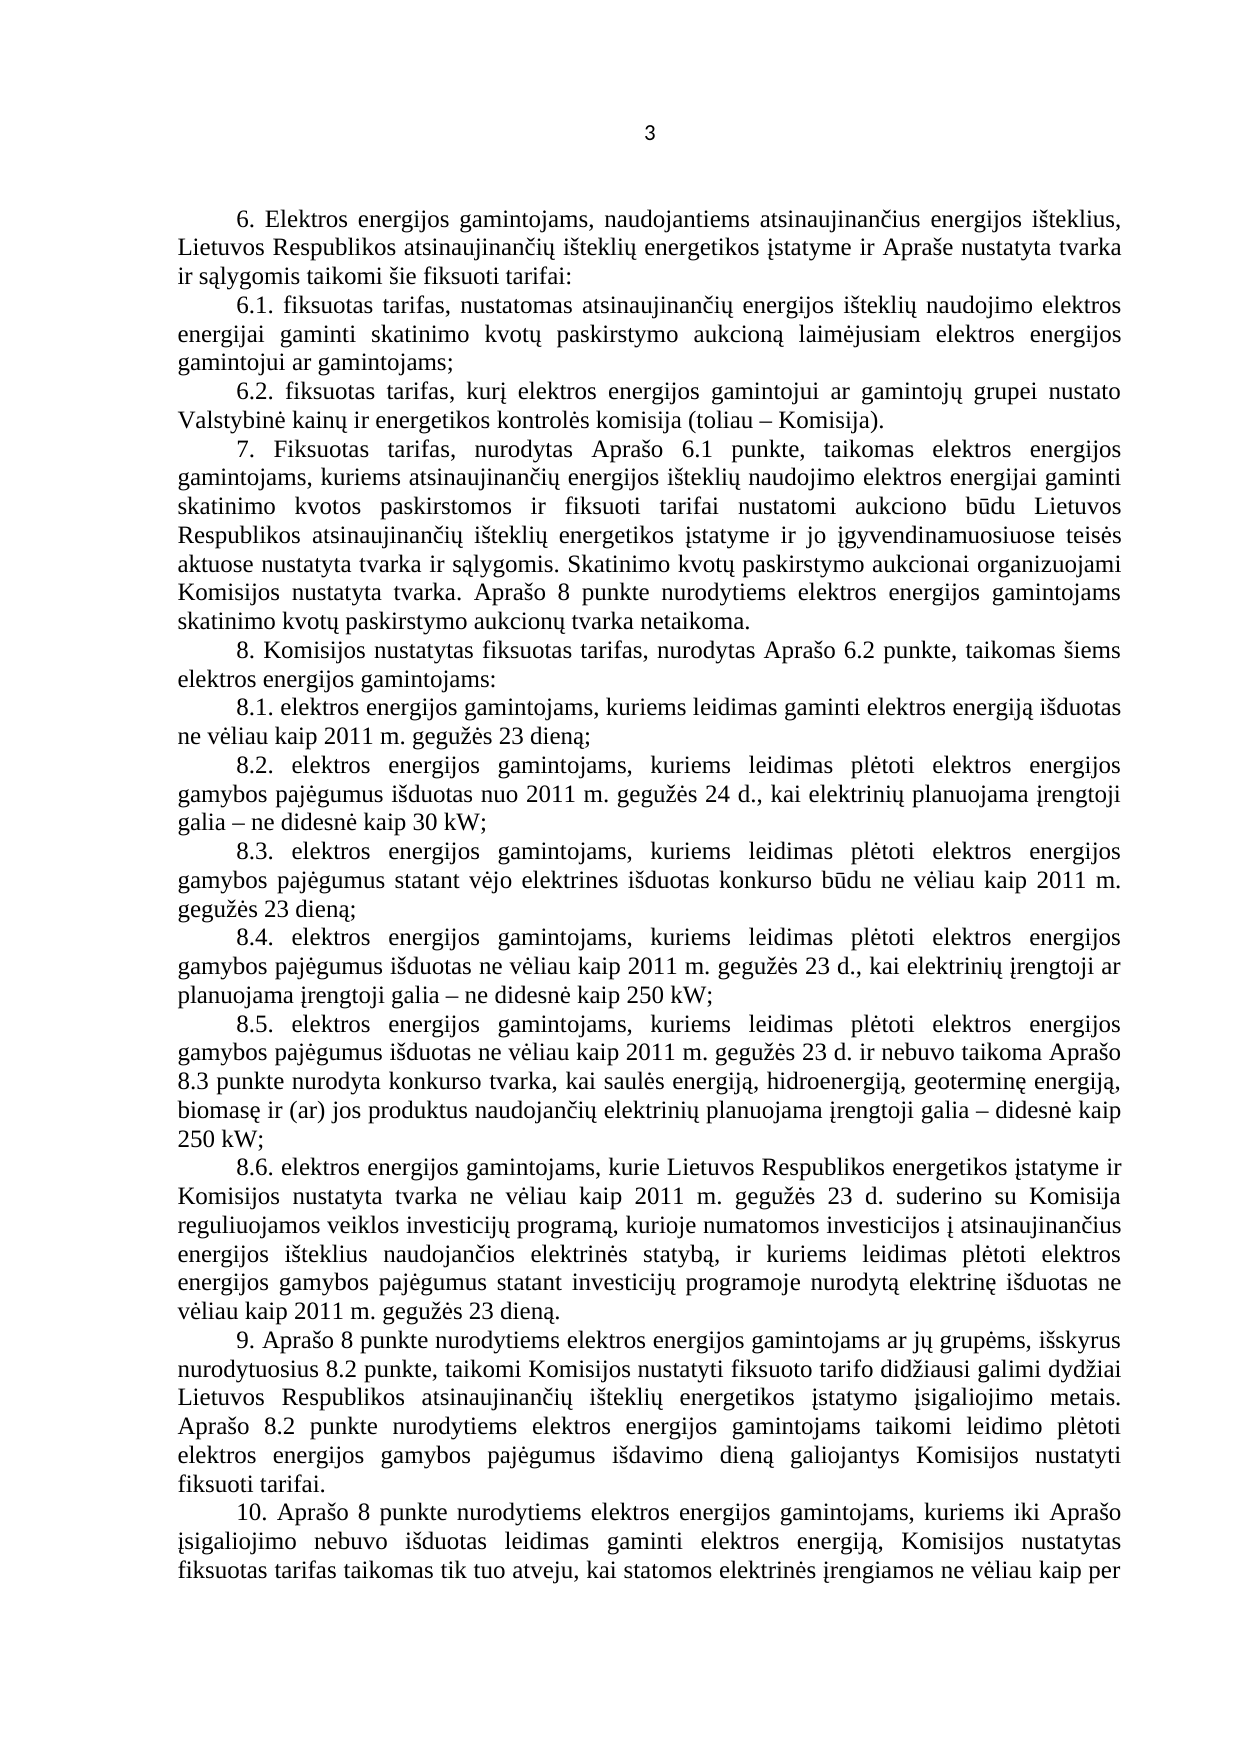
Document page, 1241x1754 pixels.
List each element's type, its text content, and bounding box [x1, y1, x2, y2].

text 8.2. elektros energijos gamintojams, kuriems leidimas plėtoti elektros energijos gamybos pajėgumus išduotas nuo 2011 m. gegužės 24 d., kai elektrinių planuojama įrengtoji galia – ne didesnė kaip 30 kW; [177, 750, 1122, 836]
text 8.1. elektros energijos gamintojams, kuriems leidimas gaminti elektros energiją išduotas ne vėliau kaip 2011 m. gegužės 23 dieną; [177, 692, 1122, 750]
text 8. Komisijos nustatytas fiksuotas tarifas, nurodytas Aprašo 6.2 punkte, taikomas šiems elektros energijos gamintojams: [177, 635, 1122, 692]
text 8.6. elektros energijos gamintojams, kurie Lietuvos Respublikos energetikos įstatyme ir Komisijos nustatyta tvarka ne vėliau kaip 2011 m. gegužės 23 d. suderino su Komisija reguliuojamos veiklos investicijų programą, kurioje numatomos investicijos į atsinaujinančius energijos išteklius naudojančios elektrinės statybą, ir kuriems leidimas plėtoti elektros energijos gamybos pajėgumus statant investicijų programoje nurodytą elektrinę išduotas ne vėliau kaip 2011 m. gegužės 23 dieną. [177, 1152, 1122, 1325]
text 8.4. elektros energijos gamintojams, kuriems leidimas plėtoti elektros energijos gamybos pajėgumus išduotas ne vėliau kaip 2011 m. gegužės 23 d., kai elektrinių įrengtoji ar planuojama įrengtoji galia – ne didesnė kaip 250 kW; [177, 922, 1122, 1009]
text 8.5. elektros energijos gamintojams, kuriems leidimas plėtoti elektros energijos gamybos pajėgumus išduotas ne vėliau kaip 2011 m. gegužės 23 d. ir nebuvo taikoma Aprašo 8.3 punkte nurodyta konkurso tvarka, kai saulės energiją, hidroenergiją, geoterminę energiją, biomasę ir (ar) jos produktus naudojančių elektrinių planuojama įrengtoji galia – didesnė kaip 250 kW; [177, 1009, 1122, 1152]
text 8.3. elektros energijos gamintojams, kuriems leidimas plėtoti elektros energijos gamybos pajėgumus statant vėjo elektrines išduotas konkurso būdu ne vėliau kaip 2011 m. gegužės 23 dieną; [177, 836, 1122, 922]
text 6. Elektros energijos gamintojams, naudojantiems atsinaujinančius energijos išteklius, Lietuvos Respublikos atsinaujinančių išteklių energetikos įstatyme ir Apraše nustatyta tvarka ir sąlygomis taikomi šie fiksuoti tarifai: [177, 204, 1122, 290]
text 10. Aprašo 8 punkte nurodytiems elektros energijos gamintojams, kuriems iki Aprašo įsigaliojimo nebuvo išduotas leidimas gaminti elektros energiją, Komisijos nustatytas fiksuotas tarifas taikomas tik tuo atveju, kai statomos elektrinės įrengiamos ne vėliau kaip per [177, 1497, 1122, 1584]
text 7. Fiksuotas tarifas, nurodytas Aprašo 6.1 punkte, taikomas elektros energijos gamintojams, kuriems atsinaujinančių energijos išteklių naudojimo elektros energijai gaminti skatinimo kvotos paskirstomos ir fiksuoti tarifai nustatomi aukciono būdu Lietuvos Respublikos atsinaujinančių išteklių energetikos įstatyme ir jo įgyvendinamuosiuose teisės aktuose nustatyta tvarka ir sąlygomis. Skatinimo kvotų paskirstymo aukcionai organizuojami Komisijos nustatyta tvarka. Aprašo 8 punkte nurodytiems elektros energijos gamintojams skatinimo kvotų paskirstymo aukcionų tvarka netaikoma. [177, 434, 1122, 635]
text 9. Aprašo 8 punkte nurodytiems elektros energijos gamintojams ar jų grupėms, išskyrus nurodytuosius 8.2 punkte, taikomi Komisijos nustatyti fiksuoto tarifo didžiausi galimi dydžiai Lietuvos Respublikos atsinaujinančių išteklių energetikos įstatymo įsigaliojimo metais. Aprašo 8.2 punkte nurodytiems elektros energijos gamintojams taikomi leidimo plėtoti elektros energijos gamybos pajėgumus išdavimo dieną galiojantys Komisijos nustatyti fiksuoti tarifai. [177, 1325, 1122, 1497]
text 6.1. fiksuotas tarifas, nustatomas atsinaujinančių energijos išteklių naudojimo elektros energijai gaminti skatinimo kvotų paskirstymo aukcioną laimėjusiam elektros energijos gamintojui ar gamintojams; [177, 290, 1122, 376]
text 6.2. fiksuotas tarifas, kurį elektros energijos gamintojui ar gamintojų grupei nustato Valstybinė kainų ir energetikos kontrolės komisija (toliau – Komisija). [177, 376, 1122, 434]
